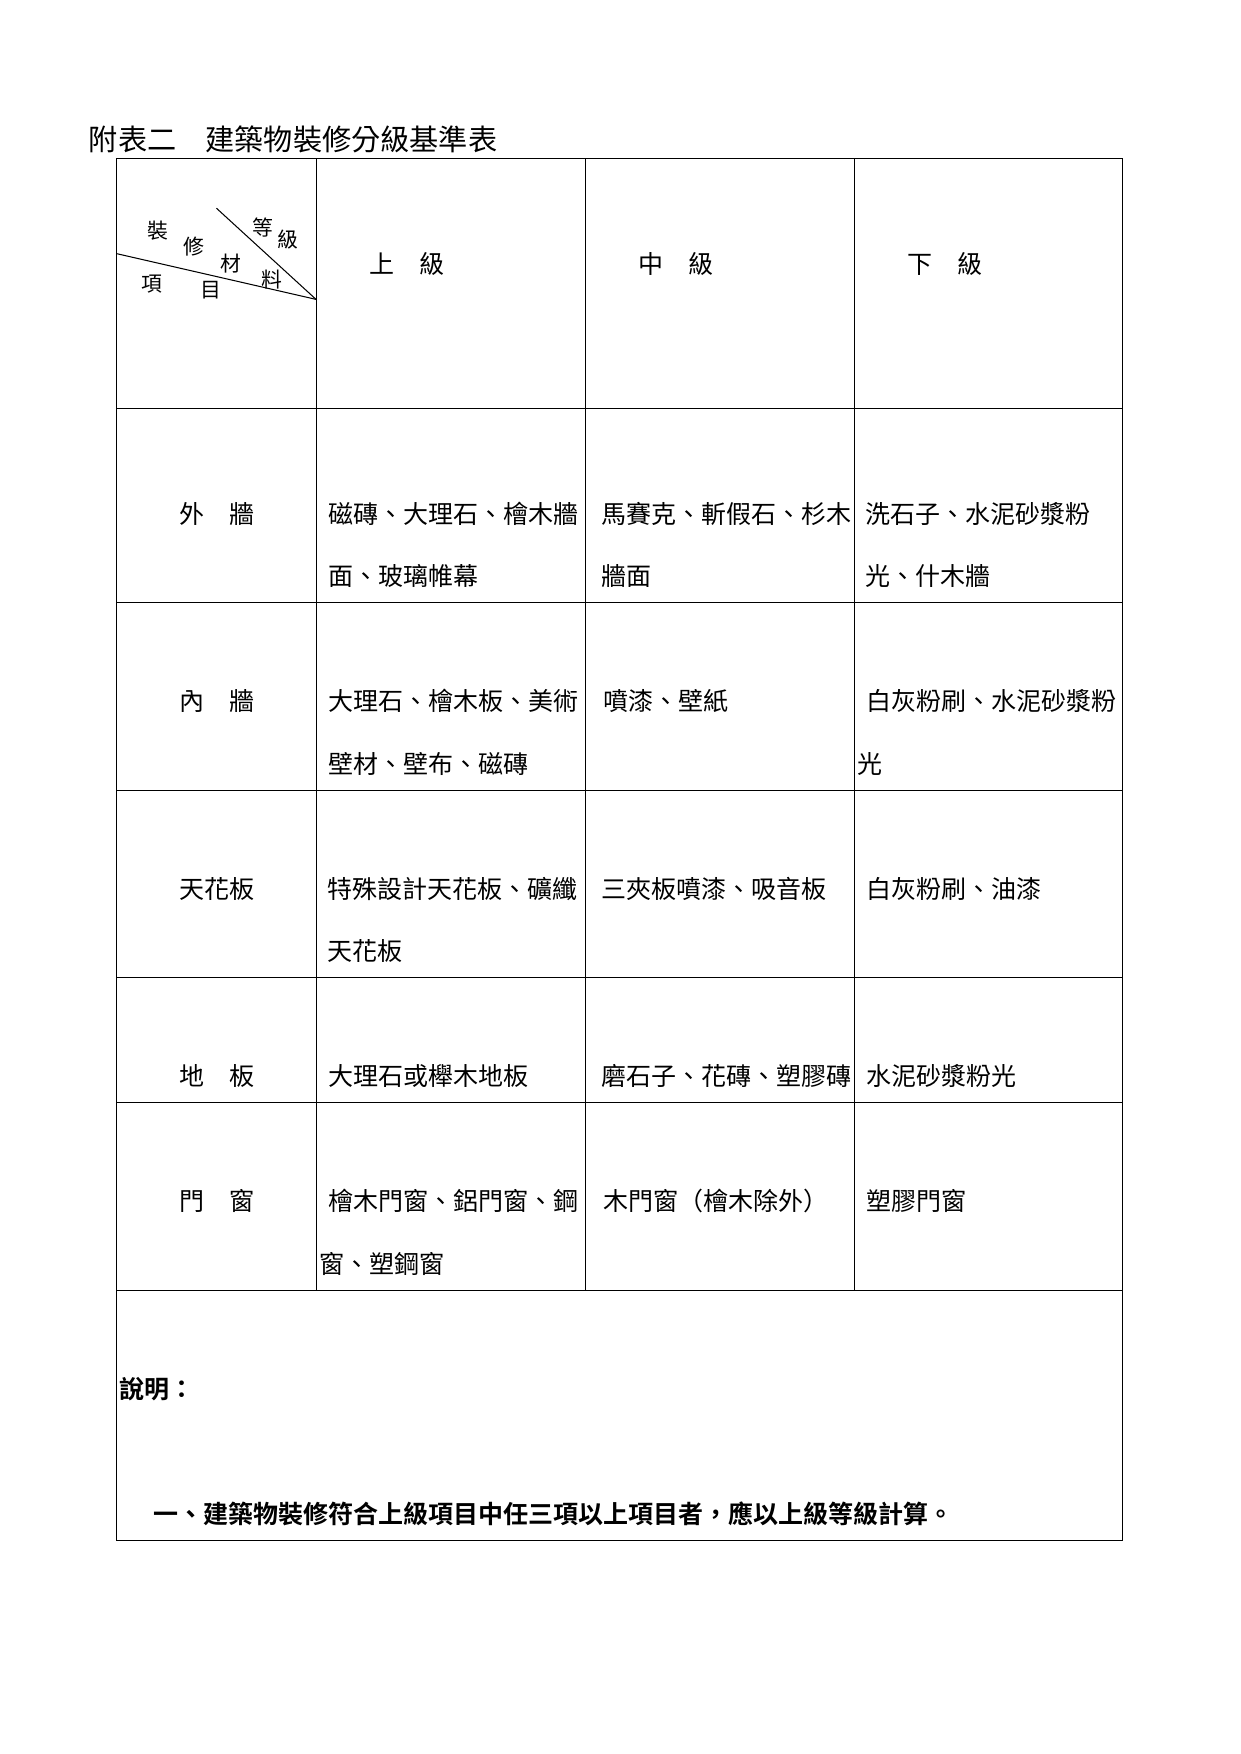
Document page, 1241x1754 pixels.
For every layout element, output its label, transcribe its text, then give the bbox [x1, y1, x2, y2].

table_cell 內 牆 [117, 603, 316, 789]
table_cell 特殊設計天花板、礦纖天花板 [317, 791, 585, 977]
table_cell 大理石、檜木板、美術壁材、壁布、磁磚 [317, 603, 585, 789]
table_header [117, 159, 316, 297]
table_header 上 級 [317, 159, 585, 408]
table_cell 磨石子、花磚、塑膠磚 [586, 978, 854, 1102]
table_cell 說明： 一、建築物裝修符合上級項目中任三項以上項目者，應以上級等級計算。 [117, 1291, 1122, 1539]
table_cell 地 板 [117, 978, 316, 1102]
table_cell 大理石或櫸木地板 [317, 978, 585, 1102]
table_cell 木門窗（檜木除外） [586, 1103, 854, 1289]
table_cell 外 牆 [117, 409, 316, 602]
table_cell 塑膠門窗 [855, 1103, 1122, 1289]
table_cell 檜木門窗、鋁門窗、鋼窗、塑鋼窗 [317, 1103, 585, 1289]
table_cell 門 窗 [117, 1103, 316, 1289]
table_cell 水泥砂漿粉光 [855, 978, 1122, 1102]
table_cell 噴漆、壁紙 [586, 603, 854, 789]
table_header 中 級 [586, 159, 854, 408]
table_cell 天花板 [117, 791, 316, 977]
table_cell 馬賽克、斬假石、杉木牆面 [586, 409, 854, 602]
text 附表二 建築物裝修分級基準表 [89, 96, 1152, 158]
table_cell 洗石子、水泥砂漿粉光、什木牆 [855, 409, 1122, 602]
table_header [117, 255, 316, 408]
table_cell 磁磚、大理石、檜木牆面、玻璃帷幕 [317, 409, 585, 602]
table_cell 白灰粉刷、油漆 [855, 791, 1122, 977]
table_cell 白灰粉刷、水泥砂漿粉光 [855, 603, 1122, 789]
table_header 下 級 [855, 159, 1122, 408]
table_cell 三夾板噴漆、吸音板 [586, 791, 854, 977]
